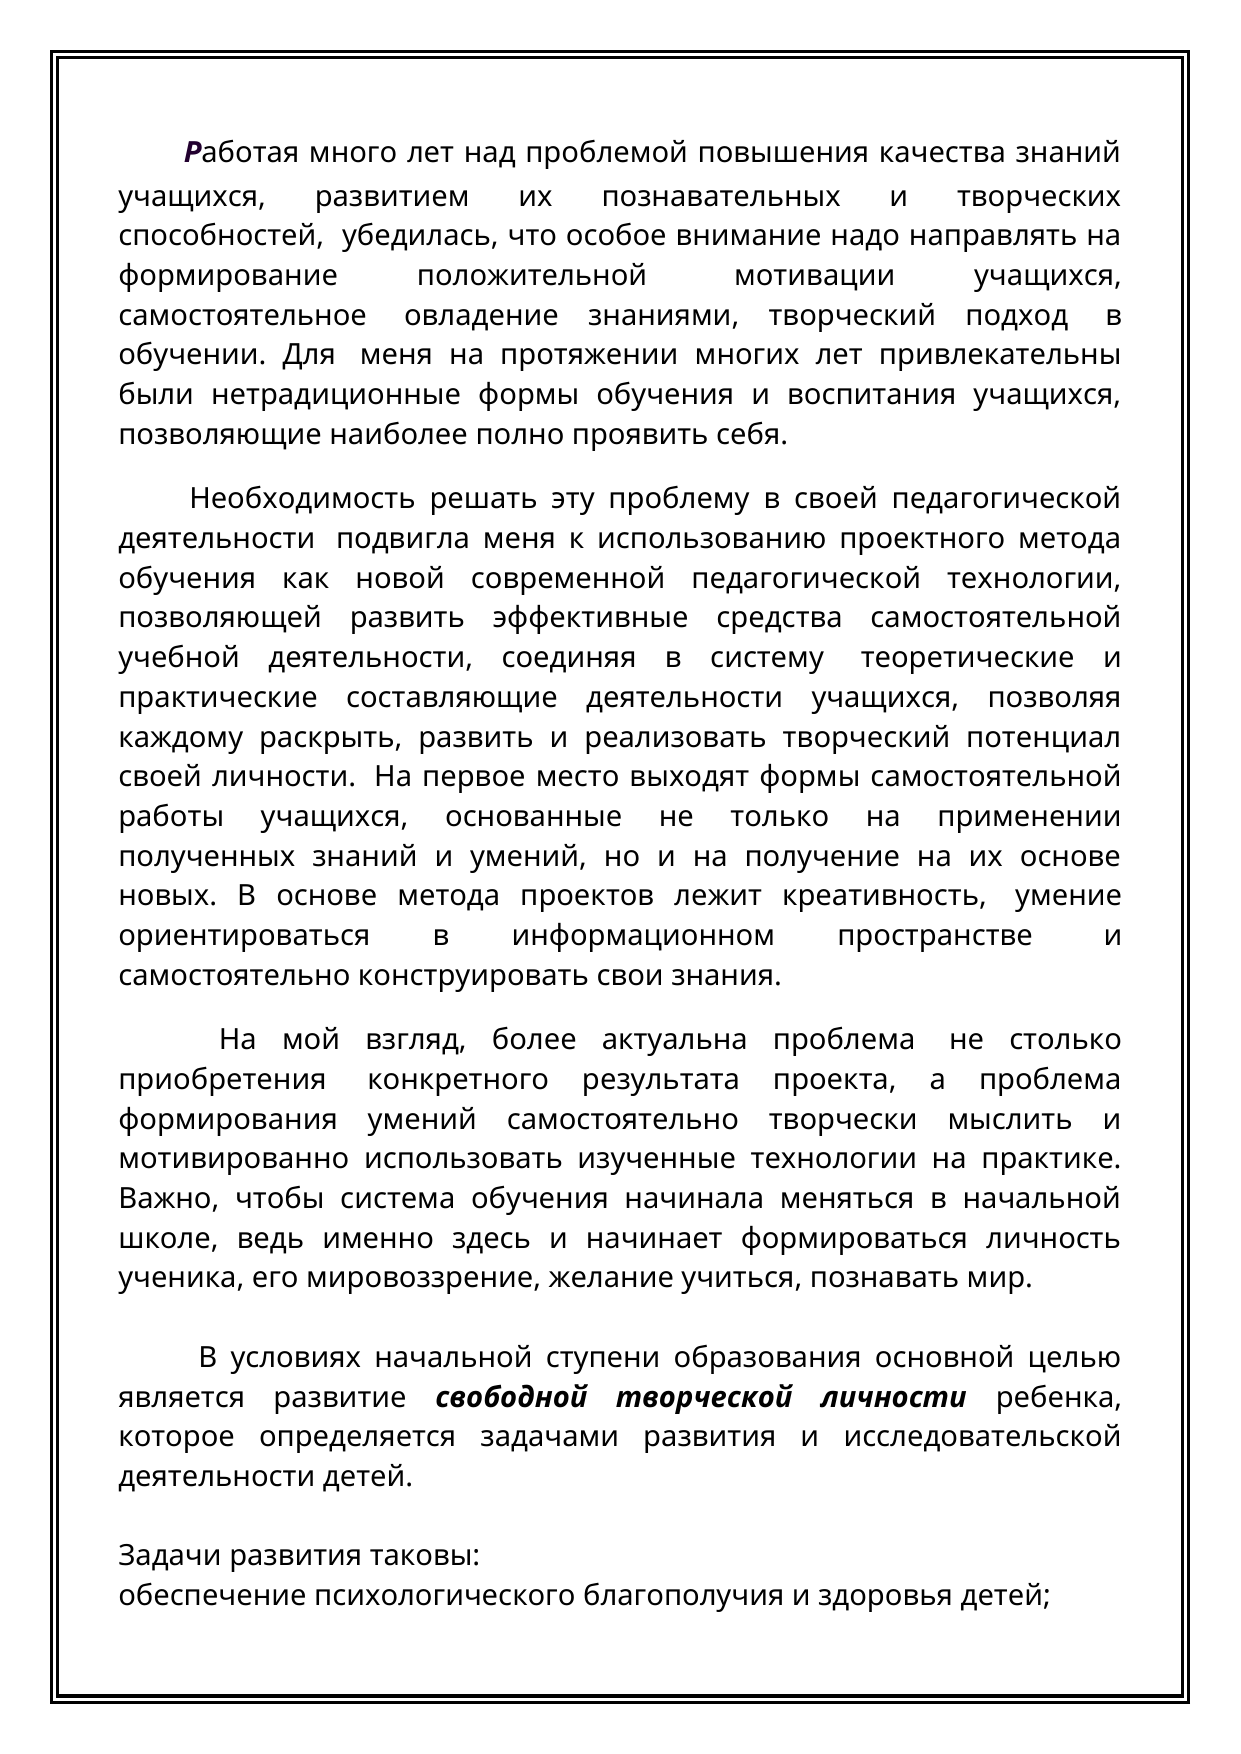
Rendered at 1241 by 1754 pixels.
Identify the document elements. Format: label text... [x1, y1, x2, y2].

text Необходимость решать эту проблему в своей педагогической деятельности подвигла меня к использованию проектного метода обучения как новой современной педагогической технологии, позволяющей развить эффективные средства самостоятельной учебной деятельности, соединяя в систему теоретические и практические составляющие деятельности учащихся, позволяя каждому раскрыть, развить и реализовать творческий потенциал своей личности. На первое место выходят формы самостоятельной работы учащихся, основанные не только на применении полученных знаний и умений, но и на получение на их основе новых. В основе метода проектов лежит креативность, умение ориентироваться в информационном пространстве и самостоятельно конструировать свои знания. [118, 478, 1122, 994]
text На мой взгляд, более актуальна проблема не столько приобретения конкретного результата проекта, а проблема формирования умений самостоятельно творчески мыслить и мотивированно использовать изученные технологии на практике. Важно, чтобы система обучения начинала меняться в начальной школе, ведь именно здесь и начинает формироваться личность ученика, его мировоззрение, желание учиться, познавать мир. [118, 1019, 1122, 1296]
text Задачи развития таковы: [118, 1534, 1122, 1574]
text обеспечение психологического благополучия и здоровья детей; [118, 1574, 1122, 1614]
text В условиях начальной ступени образования основной целью является развитие свободной творческой личности ребенка, которое определяется задачами развития и исследовательской деятельности детей. [118, 1336, 1122, 1495]
text Работая много лет над проблемой повышения качества знаний учащихся, развитием их познавательных и творческих способностей, убедилась, что особое внимание надо направлять на формирование положительной мотивации учащихся, самостоятельное овладение знаниями, творческий подход в обучении. Для меня на протяжении многих лет привлекательны были нетрадиционные формы обучения и воспитания учащихся, позволяющие наиболее полно проявить себя. [118, 118, 1122, 453]
